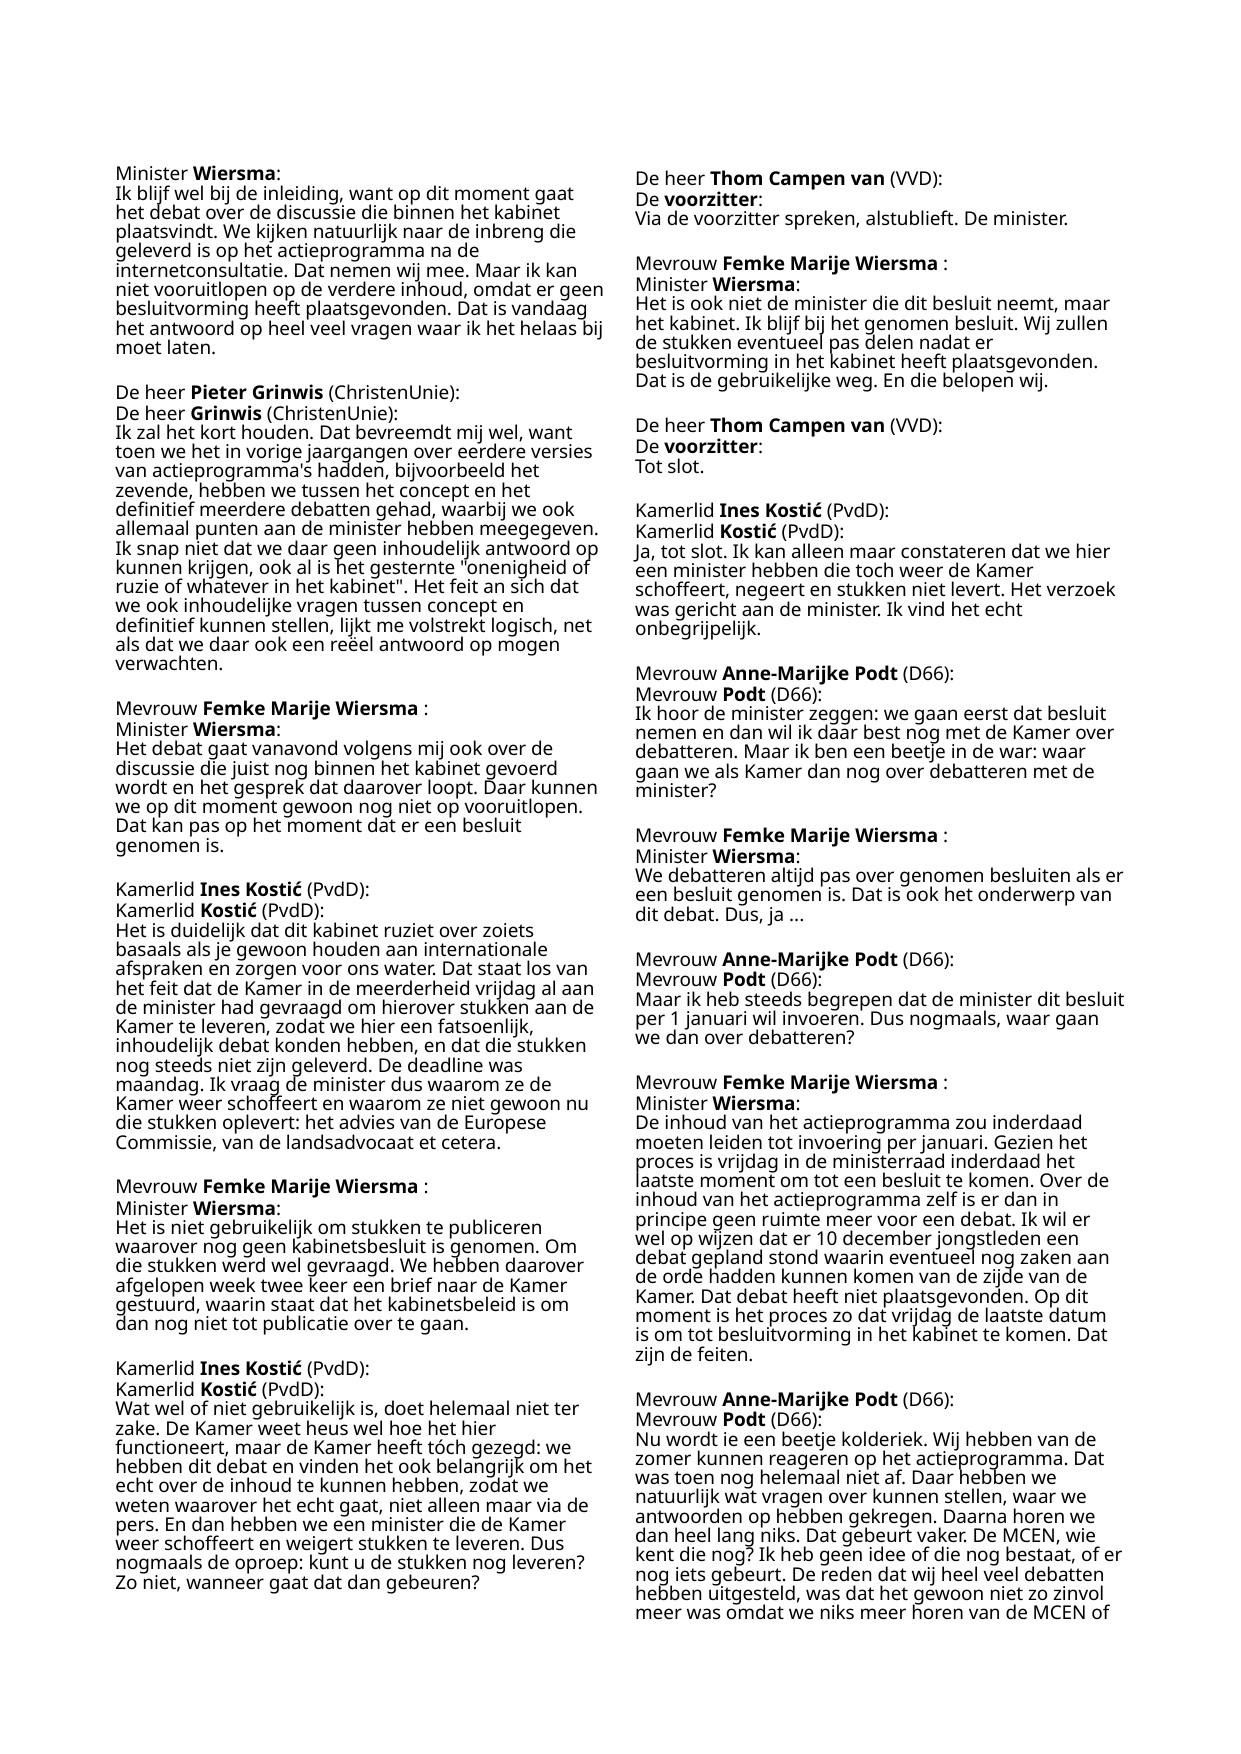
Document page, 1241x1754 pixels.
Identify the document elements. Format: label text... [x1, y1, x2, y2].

text De heer Grinwis (ChristenUnie): [115, 404, 605, 424]
text Het debat gaat vanavond volgens mij ook over de discussie die juist nog binnen het kabinet gevoerd wordt en het gesprek dat daarover loopt. Daar kunnen we op dit moment gewoon nog niet op vooruitlopen. Dat kan pas op het moment dat er een besluit genomen is. [115, 740, 605, 856]
text Mevrouw Femke Marije Wiersma : [115, 1174, 605, 1199]
text Ik hoor de minister zeggen: we gaan eerst dat besluit nemen en dan wil ik daar best nog met de Kamer over debatteren. Maar ik ben een beetje in de war: waar gaan we als Kamer dan nog over debatteren met de minister? [635, 705, 1125, 801]
text Wat wel of niet gebruikelijk is, doet helemaal niet ter zake. De Kamer weet heus wel hoe het hier functioneert, maar de Kamer heeft tóch gezegd: we hebben dit debat en vinden het ook belangrijk om het echt over de inhoud te kunnen hebben, zodat we weten waarover het echt gaat, niet alleen maar via de pers. En dan hebben we een minister die de Kamer weer schoffeert en weigert stukken te leveren. Dus nogmaals de oproep: kunt u de stukken nog leveren? Zo niet, wanneer gaat dat dan gebeuren? [115, 1400, 605, 1593]
text Kamerlid Ines Kostić (PvdD): [115, 877, 605, 902]
text Maar ik heb steeds begrepen dat de minister dit besluit per 1 januari wil invoeren. Dus nogmaals, waar gaan we dan over debatteren? [635, 991, 1125, 1048]
text Kamerlid Kostić (PvdD): [115, 902, 605, 922]
text Mevrouw Femke Marije Wiersma : [115, 695, 605, 721]
text Mevrouw Podt (D66): [635, 971, 1125, 991]
text Ja, tot slot. Ik kan alleen maar constateren dat we hier een minister hebben die toch weer de Kamer schoffeert, negeert en stukken niet levert. Het verzoek was gericht aan de minister. Ik vind het echt onbegrijpelijk. [635, 543, 1125, 639]
text Kamerlid Kostić (PvdD): [115, 1381, 605, 1400]
text Minister Wiersma: [635, 1095, 1125, 1114]
text Minister Wiersma: [635, 276, 1125, 295]
text Kamerlid Kostić (PvdD): [635, 523, 1125, 543]
text Via de voorzitter spreken, alstublieft. De minister. [635, 210, 1125, 229]
text Het is duidelijk dat dit kabinet ruziet over zoiets basaals als je gewoon houden aan internationale afspraken en zorgen voor ons water. Dat staat los van het feit dat de Kamer in de meerderheid vrijdag al aan de minister had gevraagd om hierover stukken aan de Kamer te leveren, zodat we hier een fatsoenlijk, inhoudelijk debat konden hebben, en dat die stukken nog steeds niet zijn geleverd. De deadline was maandag. Ik vraag de minister dus waarom ze de Kamer weer schoffeert en waarom ze niet gewoon nu die stukken oplevert: het advies van de Europese Commissie, van de landsadvocaat et cetera. [115, 922, 605, 1153]
text Minister Wiersma: [115, 1199, 605, 1219]
text We debatteren altijd pas over genomen besluiten als er een besluit genomen is. Dat is ook het onderwerp van dit debat. Dus, ja ... [635, 867, 1125, 925]
text Minister Wiersma: [635, 848, 1125, 867]
text Minister Wiersma: [115, 721, 605, 740]
text De inhoud van het actieprogramma zou inderdaad moeten leiden tot invoering per januari. Gezien het proces is vrijdag in de ministerraad inderdaad het laatste moment om tot een besluit te komen. Over de inhoud van het actieprogramma zelf is er dan in principe geen ruimte meer voor een debat. Ik wil er wel op wijzen dat er 10 december jongstleden een debat gepland stond waarin eventueel nog zaken aan de orde hadden kunnen komen van de zijde van de Kamer. Dat debat heeft niet plaatsgevonden. Op dit moment is het proces zo dat vrijdag de laatste datum is om tot besluitvorming in het kabinet te komen. Dat zijn de feiten. [635, 1114, 1125, 1365]
text Minister Wiersma: [115, 165, 605, 184]
text Nu wordt ie een beetje kolderiek. Wij hebben van de zomer kunnen reageren op het actieprogramma. Dat was toen nog helemaal niet af. Daar hebben we natuurlijk wat vragen over kunnen stellen, waar we antwoorden op hebben gekregen. Daarna horen we dan heel lang niks. Dat gebeurt vaker. De MCEN, wie kent die nog? Ik heb geen idee of die nog bestaat, of er nog iets gebeurt. De reden dat wij heel veel debatten hebben uitgesteld, was dat het gewoon niet zo zinvol meer was omdat we niks meer horen van de MCEN of [635, 1431, 1125, 1623]
text De voorzitter: [635, 438, 1125, 458]
text Het is niet gebruikelijk om stukken te publiceren waarover nog geen kabinetsbesluit is genomen. Om die stukken werd wel gevraagd. We hebben daarover afgelopen week twee keer een brief naar de Kamer gestuurd, waarin staat dat het kabinetsbeleid is om dan nog niet tot publicatie over te gaan. [115, 1219, 605, 1334]
text Ik zal het kort houden. Dat bevreemdt mij wel, want toen we het in vorige jaargangen over eerdere versies van actieprogramma's hadden, bijvoorbeeld het zevende, hebben we tussen het concept en het definitief meerdere debatten gehad, waarbij we ook allemaal punten aan de minister hebben meegegeven. Ik snap niet dat we daar geen inhoudelijk antwoord op kunnen krijgen, ook al is het gesternte "onenigheid of ruzie of whatever in het kabinet". Het feit an sich dat we ook inhoudelijke vragen tussen concept en definitief kunnen stellen, lijkt me volstrekt logisch, net als dat we daar ook een reëel antwoord op mogen verwachten. [115, 424, 605, 674]
text Mevrouw Podt (D66): [635, 1411, 1125, 1431]
text Mevrouw Anne-Marijke Podt (D66): [635, 946, 1125, 971]
text Het is ook niet de minister die dit besluit neemt, maar het kabinet. Ik blijf bij het genomen besluit. Wij zullen de stukken eventueel pas delen nadat er besluitvorming in het kabinet heeft plaatsgevonden. Dat is de gebruikelijke weg. En die belopen wij. [635, 295, 1125, 392]
text Mevrouw Femke Marije Wiersma : [635, 1069, 1125, 1095]
text De heer Pieter Grinwis (ChristenUnie): [115, 379, 605, 404]
text De heer Thom Campen van (VVD): [635, 413, 1125, 438]
text Mevrouw Anne-Marijke Podt (D66): [635, 660, 1125, 686]
text Mevrouw Femke Marije Wiersma : [635, 250, 1125, 276]
text Ik blijf wel bij de inleiding, want op dit moment gaat het debat over de discussie die binnen het kabinet plaatsvindt. We kijken natuurlijk naar de inbreng die geleverd is op het actieprogramma na de internetconsultatie. Dat nemen wij mee. Maar ik kan niet vooruitlopen op de verdere inhoud, omdat er geen besluitvorming heeft plaatsgevonden. Dat is vandaag het antwoord op heel veel vragen waar ik het helaas bij moet laten. [115, 184, 605, 358]
text Mevrouw Femke Marije Wiersma : [635, 822, 1125, 848]
text Tot slot. [635, 458, 1125, 477]
text Mevrouw Anne-Marijke Podt (D66): [635, 1386, 1125, 1411]
text Kamerlid Ines Kostić (PvdD): [635, 498, 1125, 523]
text De voorzitter: [635, 191, 1125, 210]
text De heer Thom Campen van (VVD): [635, 165, 1125, 191]
text Mevrouw Podt (D66): [635, 686, 1125, 705]
text Kamerlid Ines Kostić (PvdD): [115, 1355, 605, 1381]
